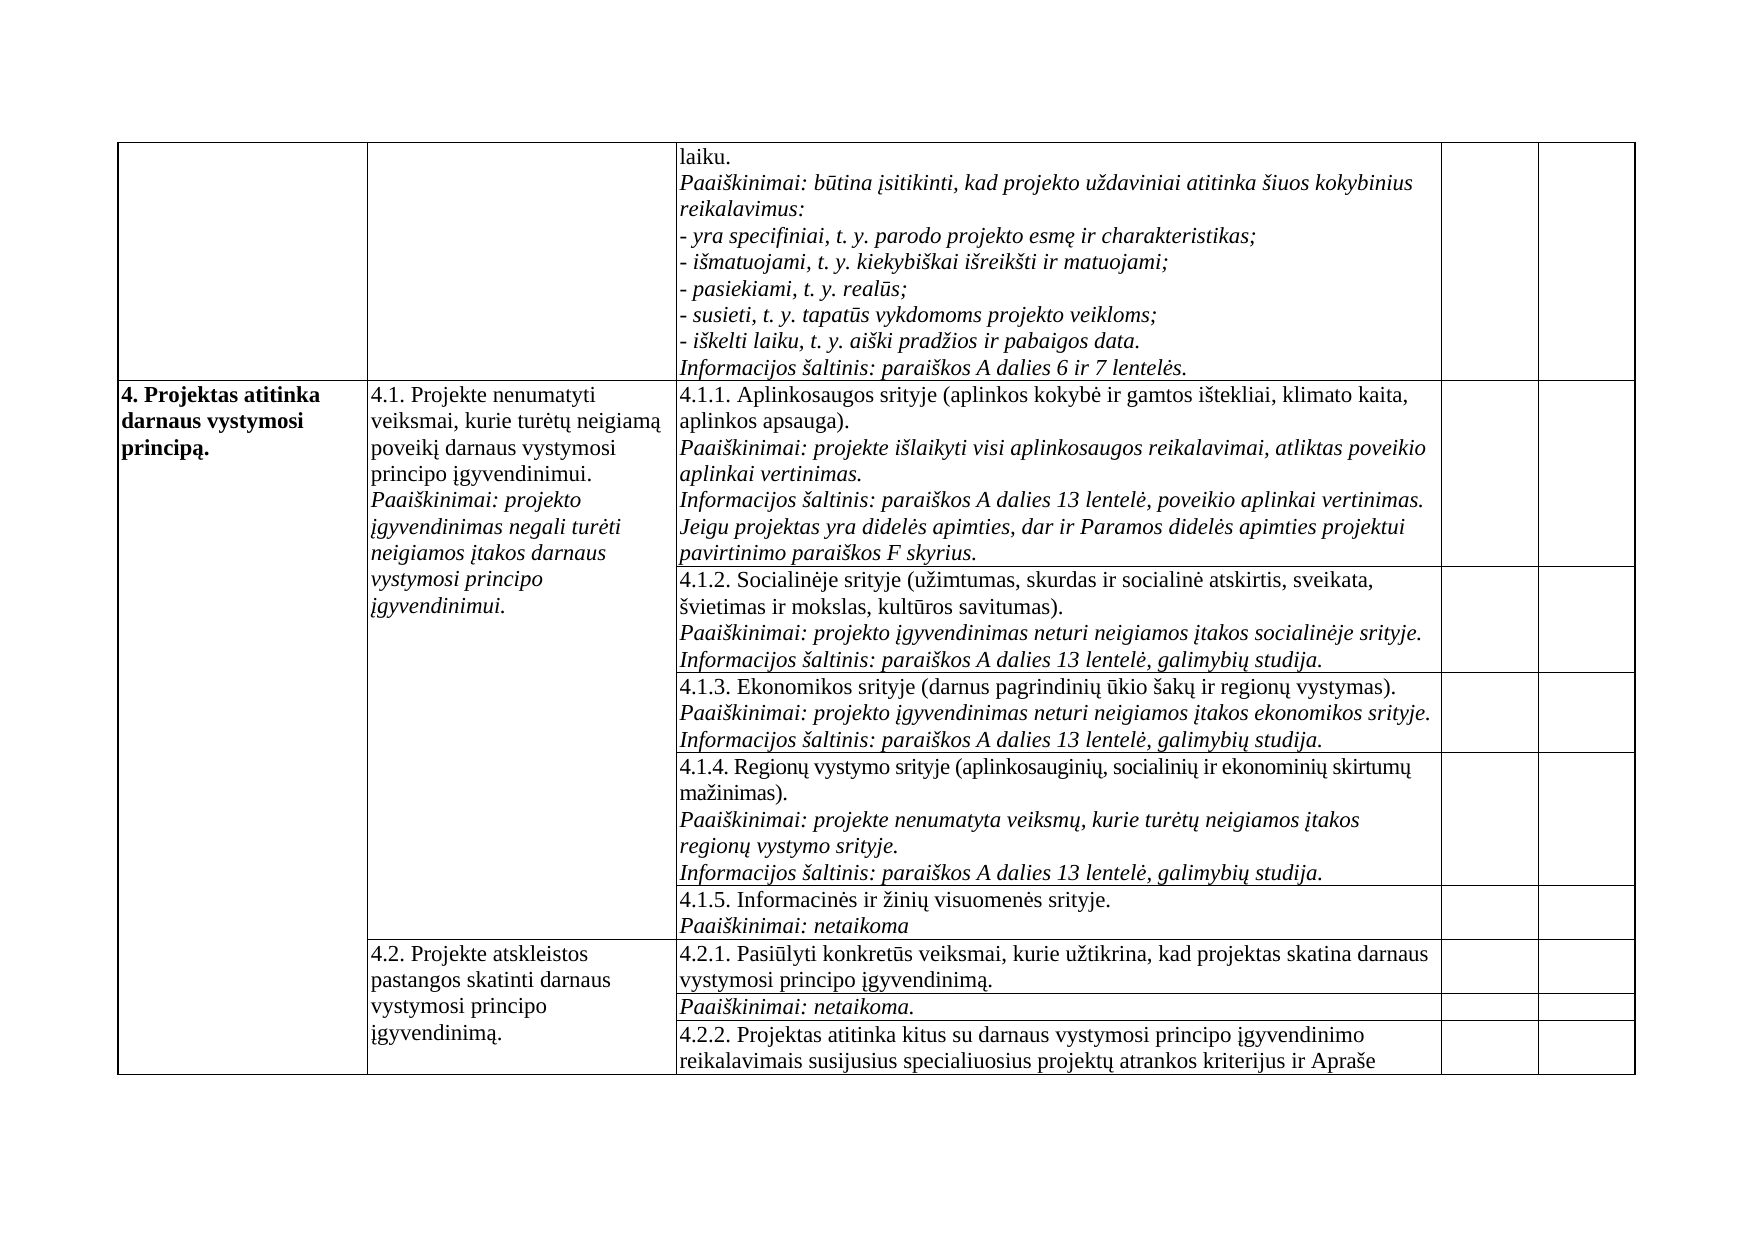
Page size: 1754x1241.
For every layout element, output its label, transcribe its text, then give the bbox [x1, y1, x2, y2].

table_cell 4.1.5. Informacinės ir žinių visuomenės srityje. Paaiškinimai: netaikoma [677, 886, 1441, 939]
table_cell [1442, 567, 1538, 672]
table_cell [1539, 994, 1634, 1020]
table_cell [119, 143, 367, 380]
table_cell [1539, 940, 1634, 992]
table_cell 4.2. Projekte atskleistos pastangos skatinti darnaus vystymosi principo įgyvendinimą. [368, 940, 676, 1073]
table_cell 4.1.3. Ekonomikos srityje (darnus pagrindinių ūkio šakų ir regionų vystymas). Paaiškinimai: projekto įgyvendinimas neturi neigiamos įtakos ekonomikos srityje. Informacijos šaltinis: paraiškos A dalies 13 lentelė, galimybių studija. [677, 673, 1441, 752]
table_cell [1442, 940, 1538, 992]
table_cell [368, 143, 676, 380]
table_cell [1539, 673, 1634, 752]
table_cell 4.2.1. Pasiūlyti konkretūs veiksmai, kurie užtikrina, kad projektas skatina darnaus vystymosi principo įgyvendinimą. [677, 940, 1441, 992]
table_cell 4. Projektas atitinka darnaus vystymosi principą. [119, 381, 367, 1073]
table_cell 4.1.4. Regionų vystymo srityje (aplinkosauginių, socialinių ir ekonominių skirtumų mažinimas). Paaiškinimai: projekte nenumatyta veiksmų, kurie turėtų neigiamos įtakos regionų vystymo srityje. Informacijos šaltinis: paraiškos A dalies 13 lentelė, galimybių studija. [677, 753, 1441, 885]
table_cell [1442, 994, 1538, 1020]
table_cell laiku. Paaiškinimai: būtina įsitikinti, kad projekto uždaviniai atitinka šiuos kokybinius reikalavimus: - yra specifiniai, t. y. parodo projekto esmę ir charakteristikas; - išmatuojami, t. y. kiekybiškai išreikšti ir matuojami; - pasiekiami, t. y. realūs; - susieti, t. y. tapatūs vykdomoms projekto veikloms; - iškelti laiku, t. y. aiški pradžios ir pabaigos data. Informacijos šaltinis: paraiškos A dalies 6 ir 7 lentelės. [677, 143, 1441, 380]
table_cell [1539, 753, 1634, 885]
table_cell 4.1. Projekte nenumatyti veiksmai, kurie turėtų neigiamą poveikį darnaus vystymosi principo įgyvendinimui. Paaiškinimai: projekto įgyvendinimas negali turėti neigiamos įtakos darnaus vystymosi principo įgyvendinimui. [368, 381, 676, 939]
table_cell [1539, 381, 1634, 566]
table_cell Paaiškinimai: netaikoma. [677, 994, 1441, 1020]
table_cell [1539, 567, 1634, 672]
table_cell [1539, 143, 1634, 380]
table_cell 4.1.1. Aplinkosaugos srityje (aplinkos kokybė ir gamtos ištekliai, klimato kaita, aplinkos apsauga). Paaiškinimai: projekte išlaikyti visi aplinkosaugos reikalavimai, atliktas poveikio aplinkai vertinimas. Informacijos šaltinis: paraiškos A dalies 13 lentelė, poveikio aplinkai vertinimas. Jeigu projektas yra didelės apimties, dar ir Paramos didelės apimties projektui pavirtinimo paraiškos F skyrius. [677, 381, 1441, 566]
table_cell [1442, 143, 1538, 380]
table_cell [1442, 673, 1538, 752]
table_cell [1442, 381, 1538, 566]
table_cell [1442, 1021, 1538, 1073]
table_cell 4.2.2. Projektas atitinka kitus su darnaus vystymosi principo įgyvendinimo reikalavimais susijusius specialiuosius projektų atrankos kriterijus ir Apraše [677, 1021, 1441, 1073]
table_cell [1539, 1021, 1634, 1073]
table_cell [1442, 753, 1538, 885]
table_cell [1442, 886, 1538, 939]
table_cell 4.1.2. Socialinėje srityje (užimtumas, skurdas ir socialinė atskirtis, sveikata, švietimas ir mokslas, kultūros savitumas). Paaiškinimai: projekto įgyvendinimas neturi neigiamos įtakos socialinėje srityje. Informacijos šaltinis: paraiškos A dalies 13 lentelė, galimybių studija. [677, 567, 1441, 672]
table_cell [1539, 886, 1634, 939]
